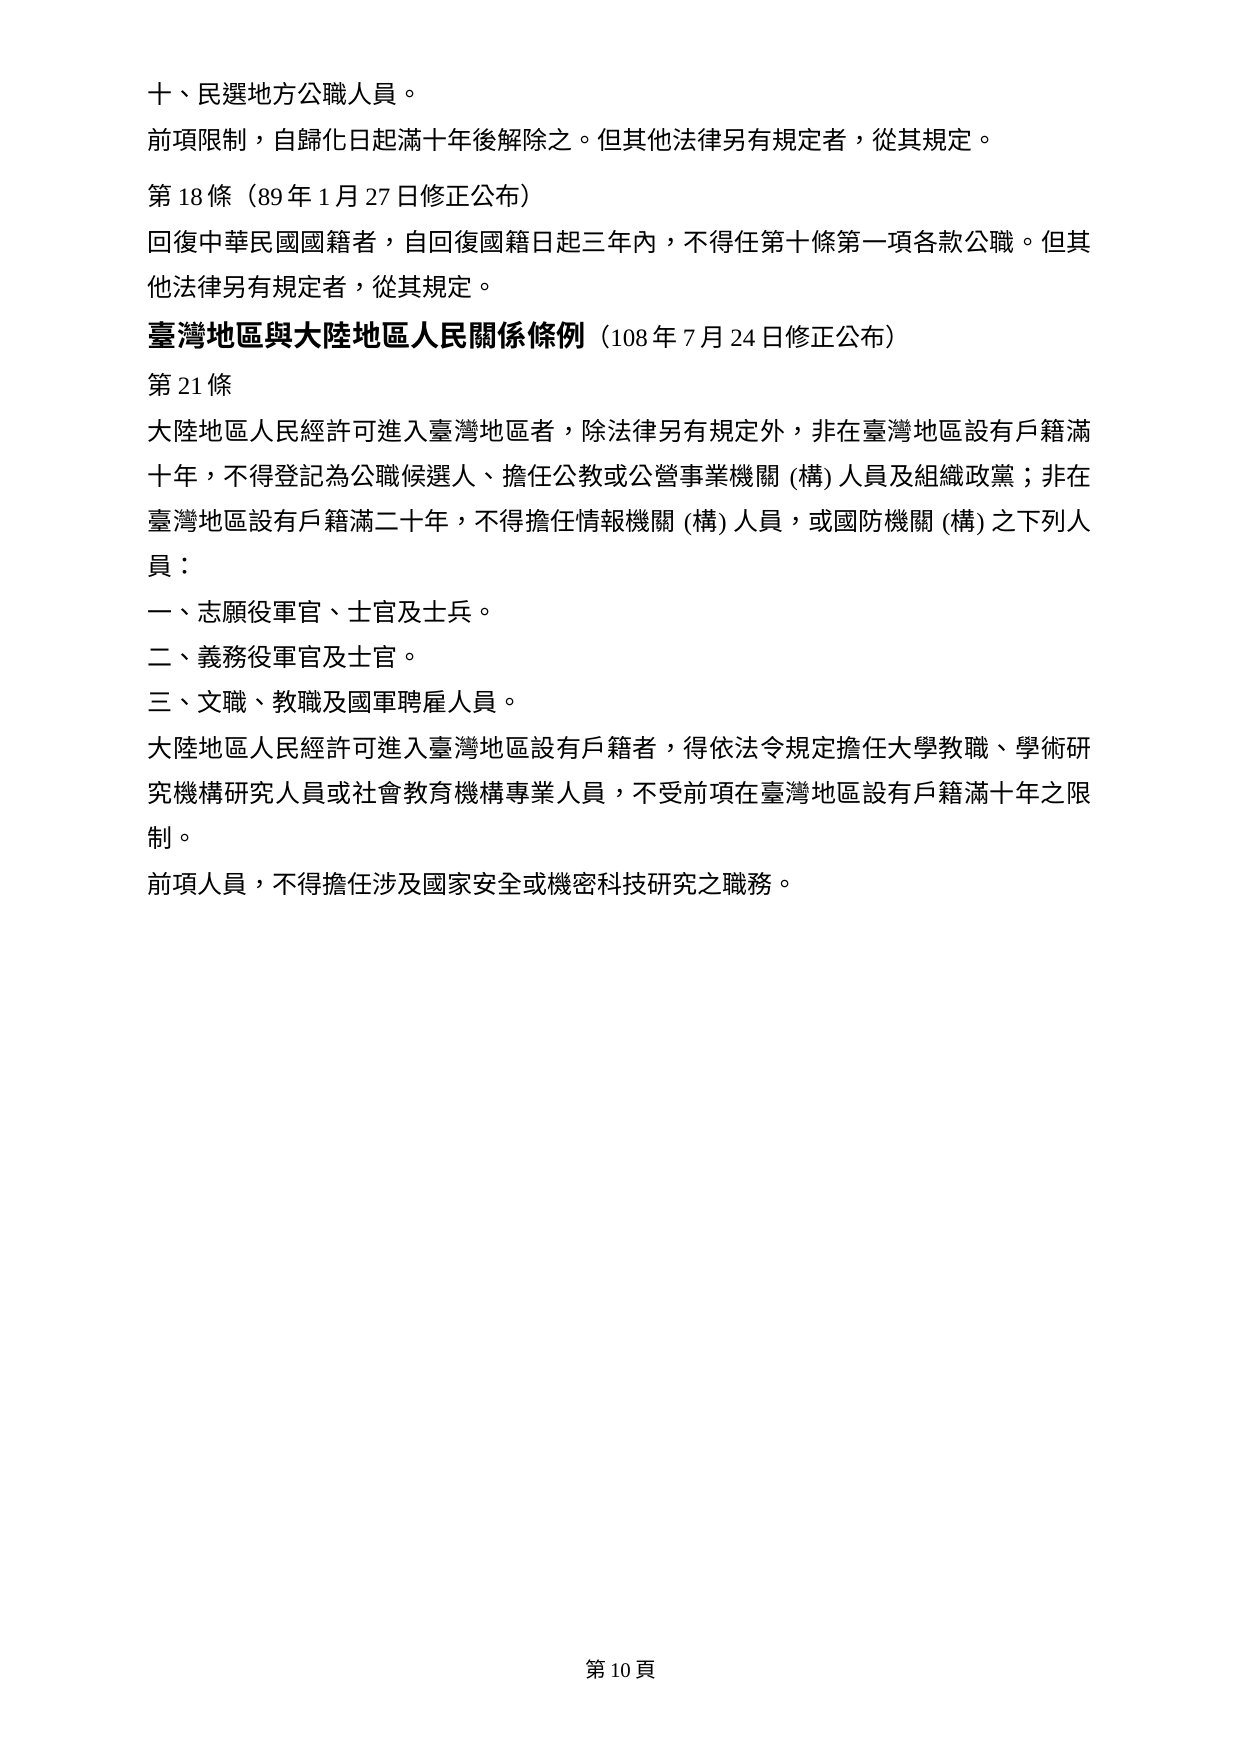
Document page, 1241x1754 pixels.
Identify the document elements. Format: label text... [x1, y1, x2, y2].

text 第18條（89年1月27日修正公布） [148, 177, 1092, 213]
text 前項限制，自歸化日起滿十年後解除之。但其他法律另有規定者，從其規定。 [148, 120, 1092, 157]
text 回復中華民國國籍者，自回復國籍日起三年內，不得任第十條第一項各款公職。但其他法律另有規定者，從其規定。 [148, 222, 1092, 304]
text 臺灣地區與大陸地區人民關係條例（108年7月24日修正公布） [148, 313, 1092, 355]
text 二、義務役軍官及士官。 [148, 637, 1092, 674]
text 一、志願役軍官、士官及士兵。 [148, 592, 1092, 628]
text 第21條 [148, 366, 1092, 402]
text 十、民選地方公職人員。 [148, 75, 1092, 111]
text 前項人員，不得擔任涉及國家安全或機密科技研究之職務。 [148, 864, 1092, 900]
text 大陸地區人民經許可進入臺灣地區者，除法律另有規定外，非在臺灣地區設有戶籍滿十年，不得登記為公職候選人、擔任公教或公營事業機關 (構) 人員及組織政黨；非在臺灣地區設有戶籍滿二十年，不得擔任情報機關 (構) 人員，或國防機關 (構) 之下列人員： [148, 411, 1092, 583]
text 三、文職、教職及國軍聘雇人員。 [148, 683, 1092, 719]
text 大陸地區人民經許可進入臺灣地區設有戶籍者，得依法令規定擔任大學教職、學術研究機構研究人員或社會教育機構專業人員，不受前項在臺灣地區設有戶籍滿十年之限制。 [148, 728, 1092, 855]
